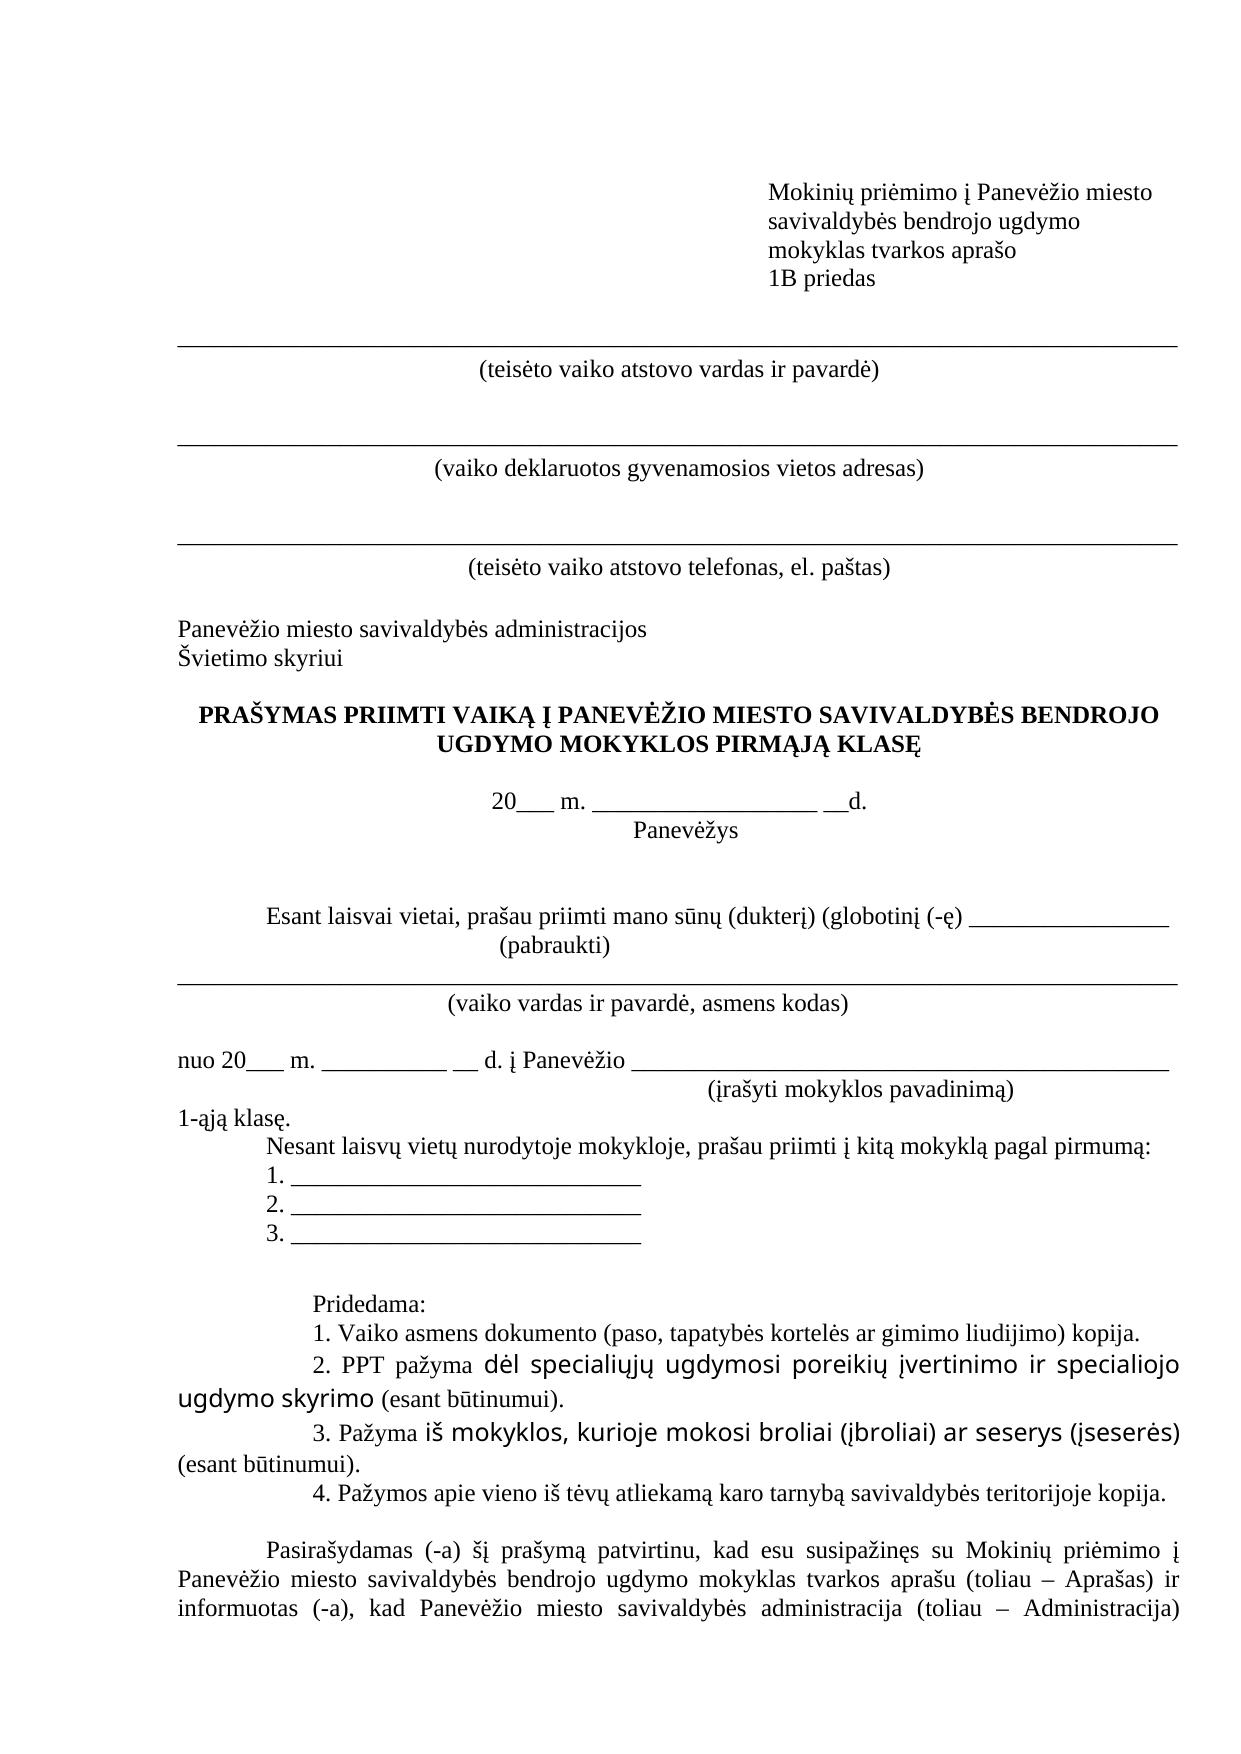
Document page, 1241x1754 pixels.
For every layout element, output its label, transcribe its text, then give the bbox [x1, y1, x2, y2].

text ________________________________________________________________________________ [177, 959, 1181, 988]
text ________________________________________________________________________________ [177, 519, 1181, 548]
text (teisėto vaiko atstovo telefonas, el. paštas) [177, 552, 1181, 581]
text 1-ąją klasę. [177, 1103, 1181, 1131]
text 2. ____________________________ [177, 1189, 1181, 1218]
text Mokinių priėmimo į Panevėžio miesto [633, 177, 1181, 206]
text (pabraukti) [177, 930, 1181, 959]
text ________________________________________________________________________________ [177, 420, 1181, 449]
text (vaiko vardas ir pavardė, asmens kodas) [447, 988, 1181, 1016]
text PRAŠYMAS PRIIMTI VAIKĄ Į PANEVĖŽIO MIESTO SAVIVALDYBĖS BENDROJO UGDYMO MOKYKLOS PIRMĄJĄ KLASĘ [177, 700, 1181, 758]
text nuo 20___ m. __________ __ d. į Panevėžio ___________________________________________ (įrašyti mokyklos pavadinimą) [177, 1045, 1181, 1103]
text Panevėžio miesto savivaldybės administracijos [177, 614, 1181, 643]
text Pridedama: [177, 1289, 1181, 1318]
text 2. PPT pažyma dėl specialiųjų ugdymosi poreikių įvertinimo ir specialiojo ugdymo skyrimo (esant būtinumui). [177, 1347, 1181, 1415]
text 1. Vaiko asmens dokumento (paso, tapatybės kortelės ar gimimo liudijimo) kopija. [177, 1318, 1181, 1347]
text Panevėžys [177, 815, 1181, 844]
text Pasirašydamas (-a) šį prašymą patvirtinu, kad esu susipažinęs su Mokinių priėmimo į Panevėžio miesto savivaldybės bendrojo ugdymo mokyklas tvarkos aprašu (toliau – Aprašas) ir informuotas (-a), kad Panevėžio miesto savivaldybės administracija (toliau – Administracija) [177, 1535, 1181, 1622]
text savivaldybės bendrojo ugdymo [177, 206, 1181, 235]
text 3. ____________________________ [177, 1218, 1181, 1246]
text Esant laisvai vietai, prašau priimti mano sūnų (dukterį) (globotinį (-ę) ________________ [177, 901, 1181, 930]
text (teisėto vaiko atstovo vardas ir pavardė) [177, 354, 1181, 383]
text 4. Pažymos apie vieno iš tėvų atliekamą karo tarnybą savivaldybės teritorijoje kopija. [177, 1478, 1181, 1507]
text (vaiko deklaruotos gyvenamosios vietos adresas) [177, 453, 1181, 482]
text Švietimo skyriui [177, 643, 1181, 671]
text 20___ m. __________________ __d. [177, 786, 1181, 815]
text 3. Pažyma iš mokyklos, kurioje mokosi broliai (įbroliai) ar seserys (įseserės) (esant būtinumui). [177, 1415, 1181, 1478]
text ________________________________________________________________________________ [177, 321, 1181, 350]
text 1B priedas [177, 263, 1181, 292]
text 1. ____________________________ [177, 1160, 1181, 1189]
text mokyklas tvarkos aprašo [177, 235, 1181, 263]
text Nesant laisvų vietų nurodytoje mokykloje, prašau priimti į kitą mokyklą pagal pirmumą: [177, 1131, 1181, 1160]
